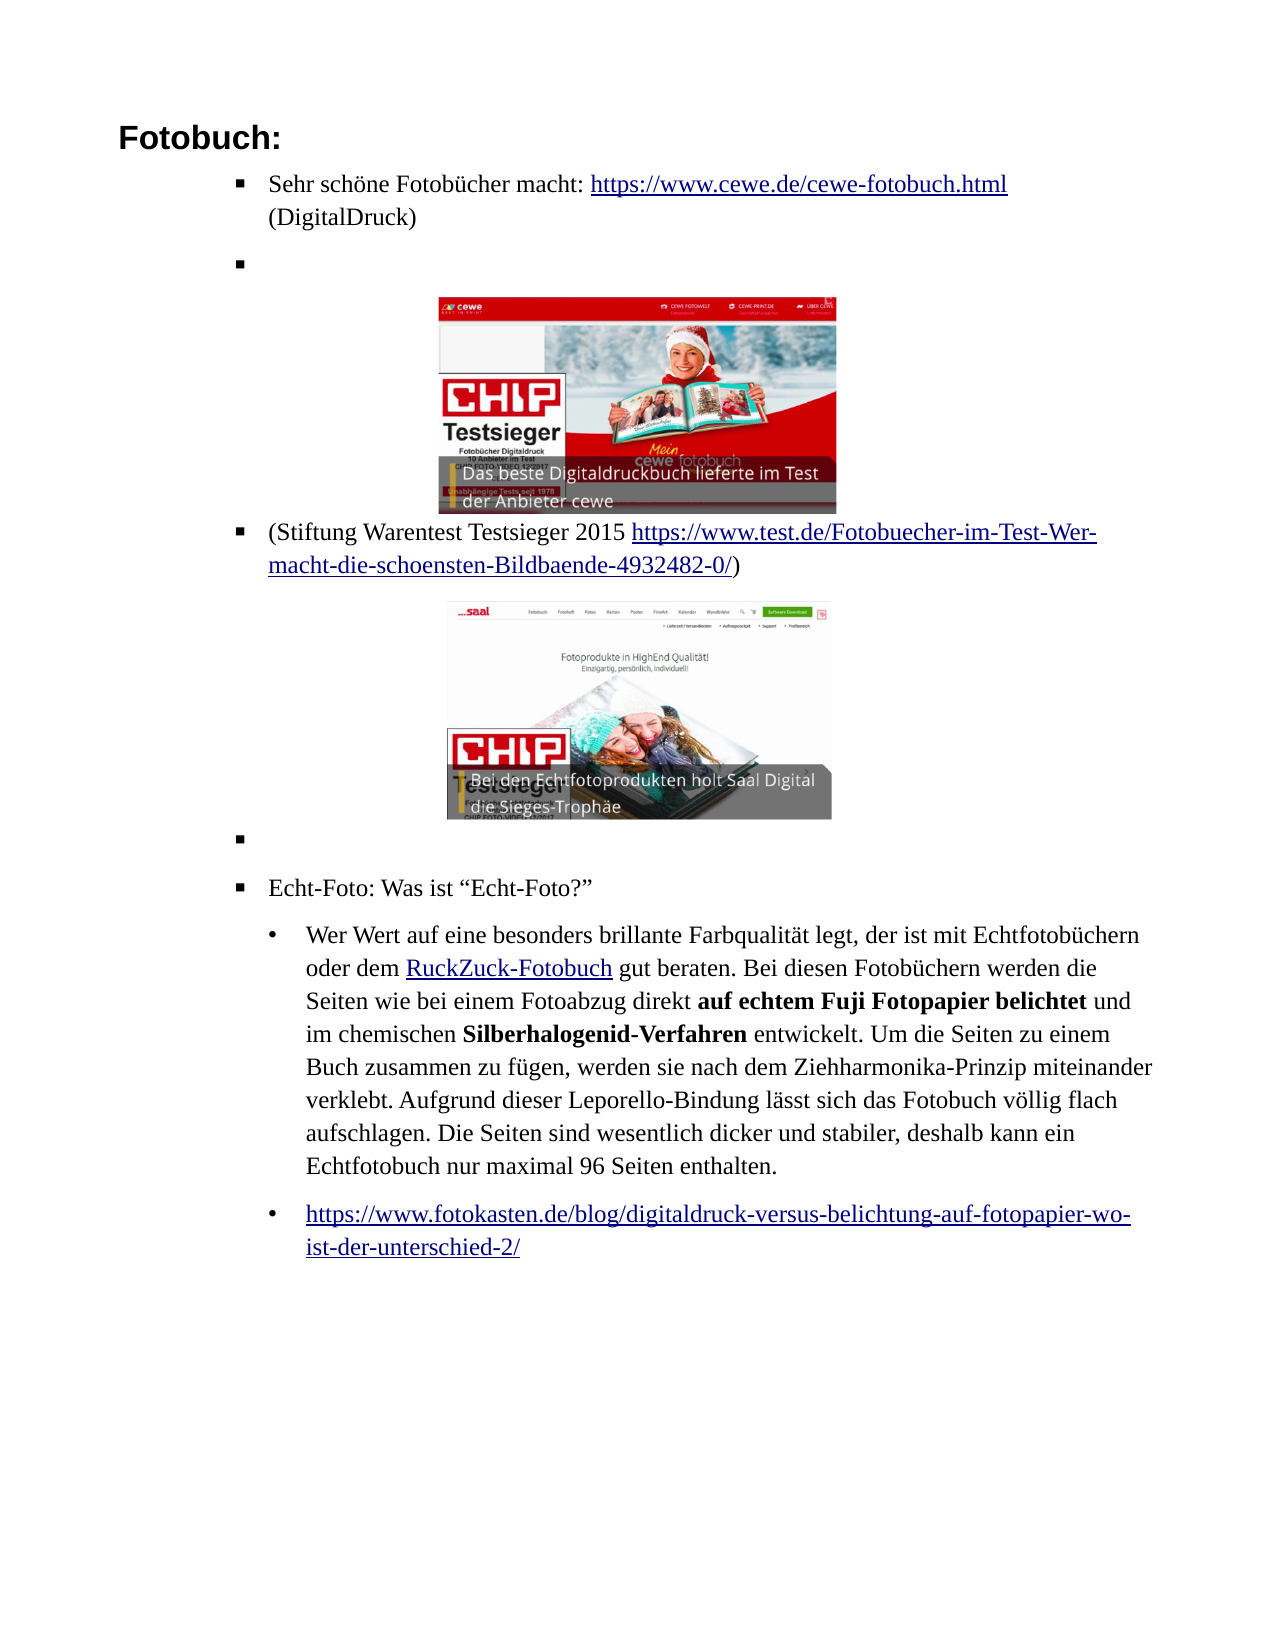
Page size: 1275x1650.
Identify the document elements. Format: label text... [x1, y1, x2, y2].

list https://www.fotokasten.de/blog/digitaldruck-versus-belichtung-auf-fotopapier-wo-ist-der-unterschied-2/ [268, 1199, 1157, 1261]
list (Stiftung Warentest Testsieger 2015 https://www.test.de/Fotobuecher-im-Test-Wer-macht-die-schoensten-Bildbaende-4932482-0/) [231, 297, 1157, 579]
list Echt-Foto: Was ist “Echt-Foto?” [231, 873, 1157, 901]
list Wer Wert auf eine besonders brillante Farbqualität legt, der ist mit Echtfotobüchern oder dem RuckZuck-Fotobuch gut beraten. Bei diesen Fotobüchern werden die Seiten wie bei einem Fotoabzug direkt auf echtem Fuji Fotopapier belichtet und im chemischen Silberhalogenid-Verfahren entwickelt. Um die Seiten zu einem Buch zusammen zu fügen, werden sie nach dem Ziehharmonika-Prinzip miteinander verklebt. Aufgrund dieser Leporello-Bindung lässt sich das Fotobuch völlig flach aufschlagen. Die Seiten sind wesentlich dicker und stabiler, deshalb kann ein Echtfotobuch nur maximal 96 Seiten enthalten. [268, 920, 1157, 1180]
picture [438, 297, 837, 514]
picture [443, 598, 832, 821]
subtitle Fotobuch: [118, 118, 1157, 157]
list Sehr schöne Fotobücher macht: https://www.cewe.de/cewe-fotobuch.html (DigitalDruck) [231, 169, 1157, 231]
